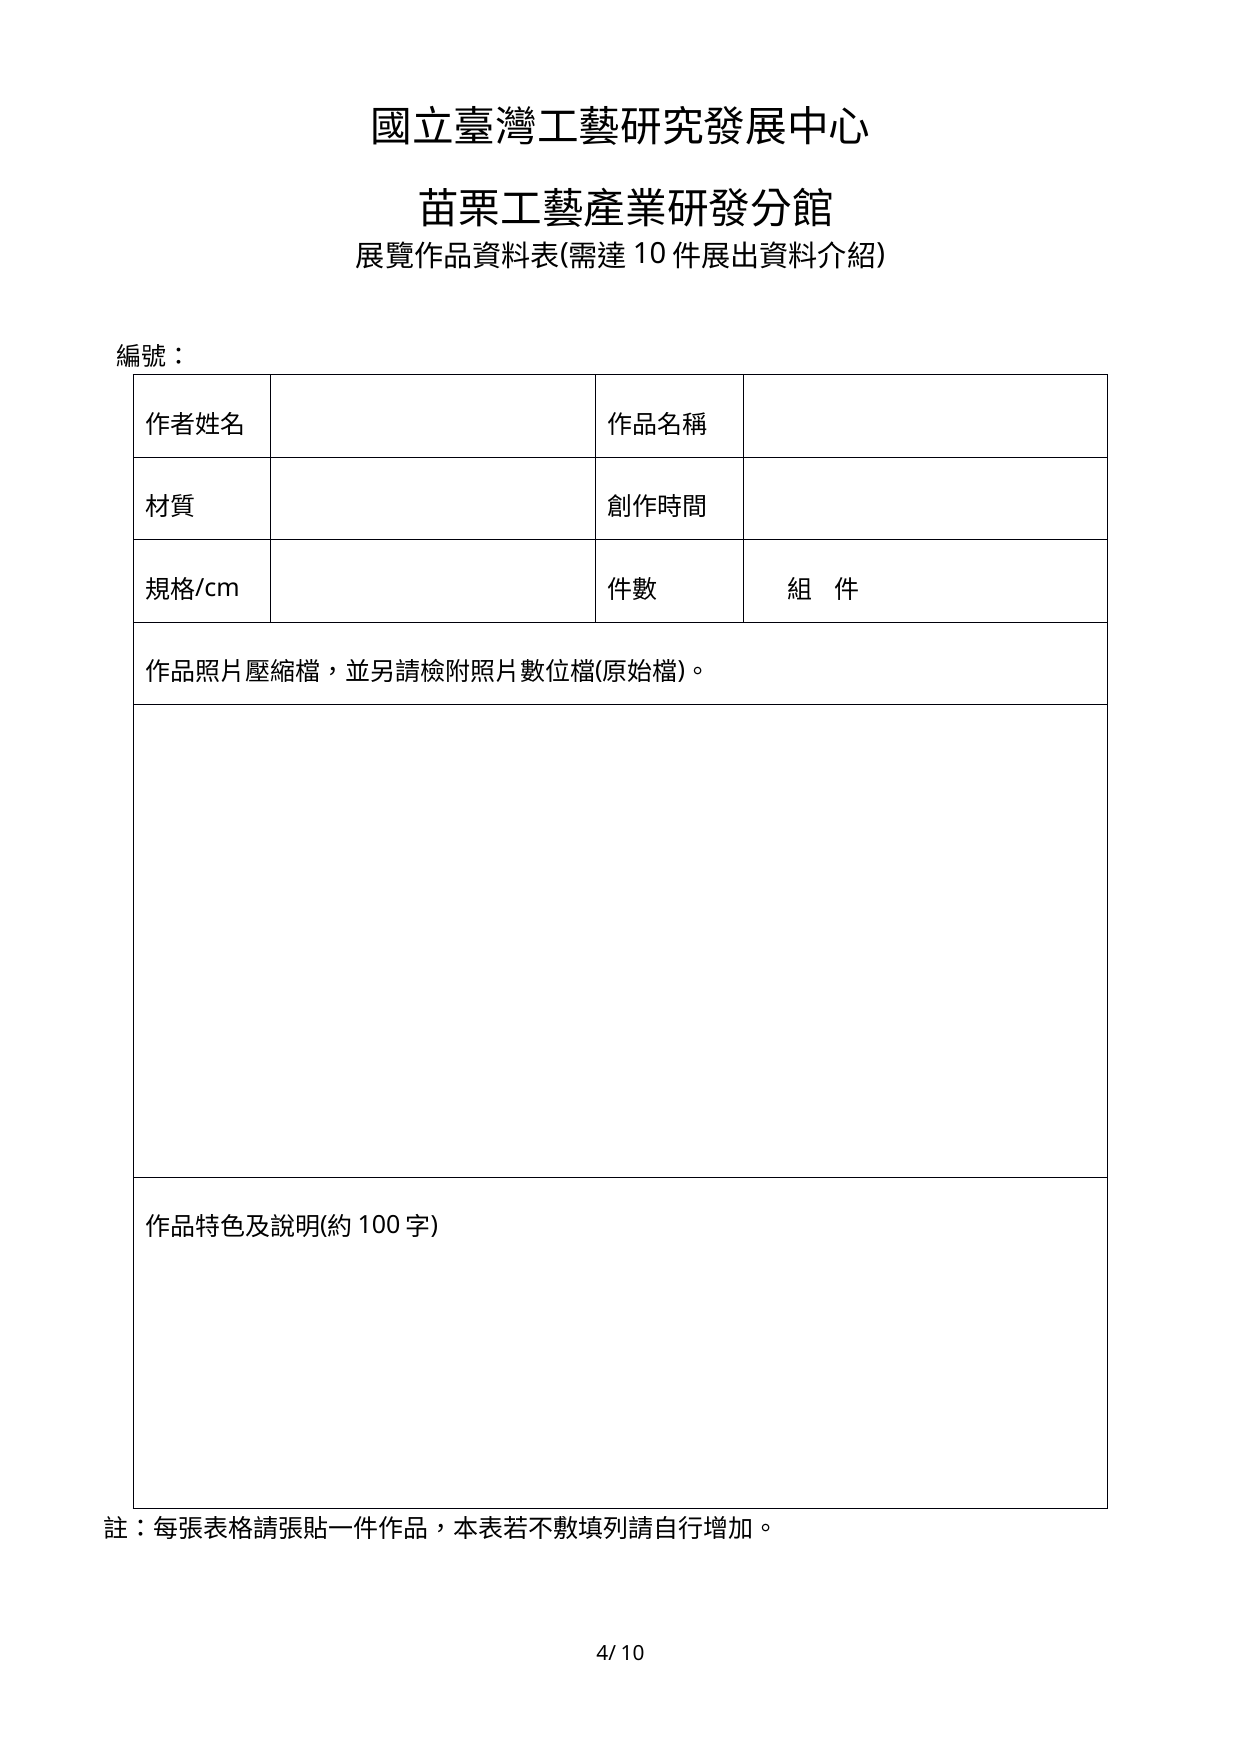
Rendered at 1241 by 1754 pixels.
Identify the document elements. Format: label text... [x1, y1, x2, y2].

table_cell [134, 705, 1107, 1177]
text 編號： [103, 337, 1137, 374]
table_header [271, 375, 595, 457]
table_cell [271, 540, 595, 622]
table_cell 規格/cm [134, 540, 270, 622]
table_cell 組 件 [744, 540, 1107, 622]
table_cell 作品照片壓縮檔，並另請檢附照片數位檔(原始檔)。 [134, 623, 1107, 704]
table_cell 件數 [596, 540, 743, 622]
text 國立臺灣工藝研究發展中心 [103, 93, 1137, 146]
table_header 作者姓名 [134, 375, 270, 457]
text 註：每張表格請張貼一件作品，本表若不敷填列請自行增加。 [103, 1509, 1137, 1546]
text 展覽作品資料表(需達10件展出資料介紹) [103, 233, 1137, 308]
table_header [744, 375, 1107, 457]
table_cell 材質 [134, 458, 270, 539]
table_cell [744, 458, 1107, 539]
table_cell 創作時間 [596, 458, 743, 539]
text 苗栗工藝產業研發分館 [113, 175, 1137, 227]
table_cell 作品特色及說明(約100字) [134, 1178, 1107, 1508]
table_header 作品名稱 [596, 375, 743, 457]
table_cell [271, 458, 595, 539]
